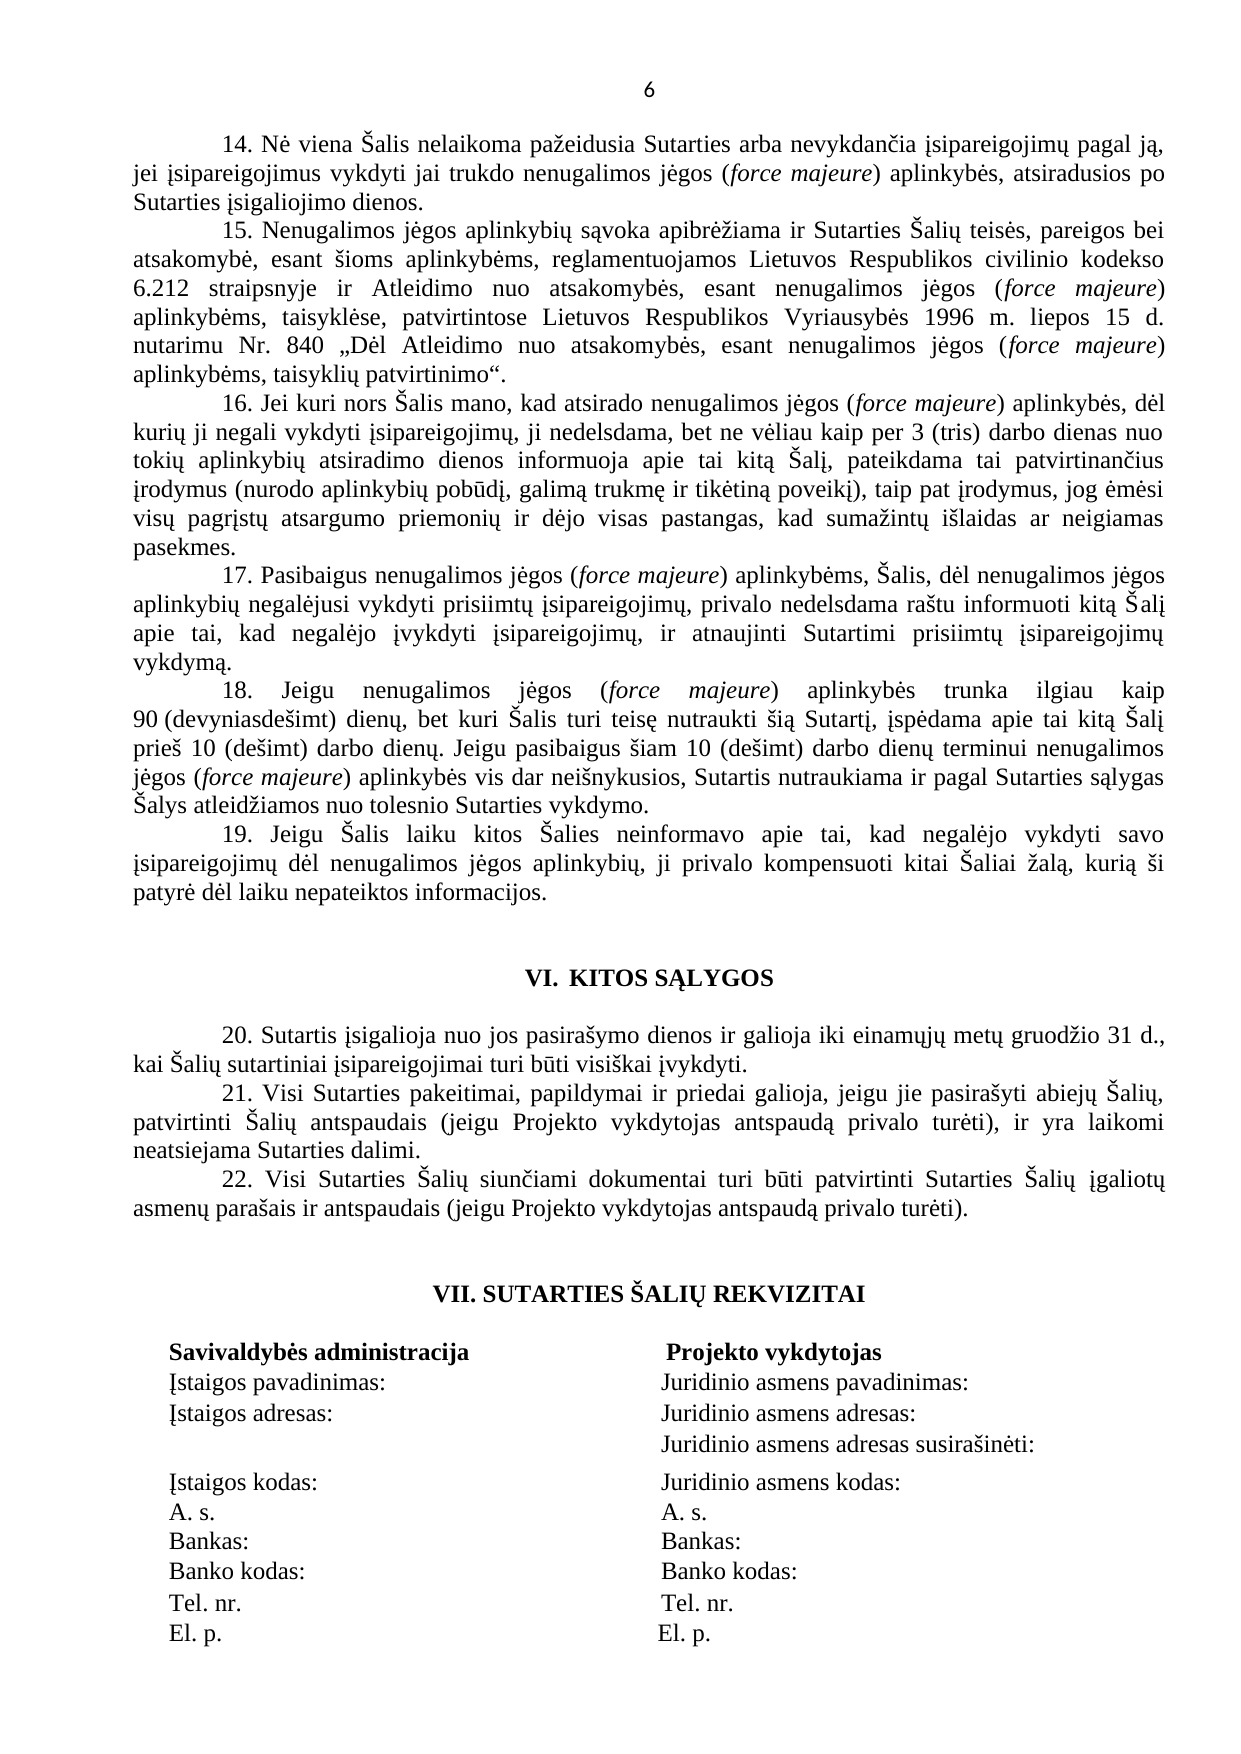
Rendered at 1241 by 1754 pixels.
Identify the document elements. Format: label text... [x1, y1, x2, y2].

table_cell [133, 1367, 157, 1398]
table_cell Bankas: [158, 1526, 646, 1556]
text 21. Visi Sutarties pakeitimai, papildymai ir priedai galioja, jeigu jie pasirašyti abiejų Šalių, patvirtinti Šalių antspaudais (jeigu Projekto vykdytojas antspaudą privalo turėti), ir yra laikomi neatsiejama Sutarties dalimi. [133, 1078, 1165, 1164]
table_cell Banko kodas: [646, 1556, 1133, 1588]
text VII. SUTARTIES ŠALIŲ REKVIZITAI [133, 1279, 1165, 1308]
table_cell Juridinio asmens adresas: [646, 1399, 1133, 1429]
text 19. Jeigu Šalis laiku kitos Šalies neinformavo apie tai, kad negalėjo vykdyti savo įsipareigojimų dėl nenugalimos jėgos aplinkybių, ji privalo kompensuoti kitai Šaliai žalą, kurią ši patyrė dėl laiku nepateiktos informacijos. [133, 819, 1165, 906]
text 16. Jei kuri nors Šalis mano, kad atsirado nenugalimos jėgos (force majeure) aplinkybės, dėl kurių ji negali vykdyti įsipareigojimų, ji nedelsdama, bet ne vėliau kaip per 3 (tris) darbo dienas nuo tokių aplinkybių atsiradimo dienos informuoja apie tai kitą Šalį, pateikdama tai patvirtinančius įrodymus (nurodo aplinkybių pobūdį, galimą trukmę ir tikėtiną poveikį), taip pat įrodymus, jog ėmėsi visų pagrįstų atsargumo priemonių ir dėjo visas pastangas, kad sumažintų išlaidas ar neigiamas pasekmes. [133, 388, 1165, 561]
text 22. Visi Sutarties Šalių siunčiami dokumentai turi būti patvirtinti Sutarties Šalių įgaliotų asmenų parašais ir antspaudais (jeigu Projekto vykdytojas antspaudą privalo turėti). [133, 1164, 1165, 1222]
table_header [133, 1337, 157, 1367]
table_cell [133, 1526, 157, 1556]
table_header Savivaldybės administracija [158, 1337, 646, 1367]
table_cell Įstaigos adresas: [158, 1399, 646, 1429]
table_cell Banko kodas: [158, 1556, 646, 1588]
table_cell Įstaigos kodas: [158, 1467, 646, 1497]
table_cell [133, 1588, 157, 1618]
table_cell [158, 1429, 646, 1467]
text 17. Pasibaigus nenugalimos jėgos (force majeure) aplinkybėms, Šalis, dėl nenugalimos jėgos aplinkybių negalėjusi vykdyti prisiimtų įsipareigojimų, privalo nedelsdama raštu informuoti kitą Šalį apie tai, kad negalėjo įvykdyti įsipareigojimų, ir atnaujinti Sutartimi prisiimtų įsipareigojimų vykdymą. [133, 561, 1165, 676]
table_cell A. s. [646, 1497, 1133, 1526]
table_cell Juridinio asmens adresas susirašinėti: [646, 1429, 1133, 1467]
table_cell [133, 1467, 157, 1497]
table_cell El. p. [158, 1618, 646, 1649]
table_cell Juridinio asmens pavadinimas: [646, 1367, 1133, 1398]
table_cell Tel. nr. [158, 1588, 646, 1618]
table_header Projekto vykdytojas [646, 1337, 1133, 1367]
table_cell Juridinio asmens kodas: [646, 1467, 1133, 1497]
table_cell Įstaigos pavadinimas: [158, 1367, 646, 1398]
text 14. Nė viena Šalis nelaikoma pažeidusia Sutarties arba nevykdančia įsipareigojimų pagal ją, jei įsipareigojimus vykdyti jai trukdo nenugalimos jėgos (force majeure) aplinkybės, atsiradusios po Sutarties įsigaliojimo dienos. [133, 129, 1165, 216]
table_cell A. s. [158, 1497, 646, 1526]
table_cell [133, 1618, 157, 1649]
table_cell [133, 1399, 157, 1429]
table_cell [133, 1497, 157, 1526]
text 15. Nenugalimos jėgos aplinkybių sąvoka apibrėžiama ir Sutarties Šalių teisės, pareigos bei atsakomybė, esant šioms aplinkybėms, reglamentuojamos Lietuvos Respublikos civilinio kodekso 6.212 straipsnyje ir Atleidimo nuo atsakomybės, esant nenugalimos jėgos (force majeure) aplinkybėms, taisyklėse, patvirtintose Lietuvos Respublikos Vyriausybės 1996 m. liepos 15 d. nutarimu Nr. 840 „Dėl Atleidimo nuo atsakomybės, esant nenugalimos jėgos (force majeure) aplinkybėms, taisyklių patvirtinimo“. [133, 216, 1165, 388]
table_cell Tel. nr. [646, 1588, 1133, 1618]
table_cell El. p. [646, 1618, 1133, 1649]
text VI. KITOS SĄLYGOS [133, 963, 1165, 992]
text 20. Sutartis įsigalioja nuo jos pasirašymo dienos ir galioja iki einamųjų metų gruodžio 31 d., kai Šalių sutartiniai įsipareigojimai turi būti visiškai įvykdyti. [133, 1021, 1165, 1078]
table_cell [133, 1556, 157, 1588]
table_cell [133, 1429, 157, 1467]
text 18. Jeigu nenugalimos jėgos (force majeure) aplinkybės trunka ilgiau kaip 90 (devyniasdešimt) dienų, bet kuri Šalis turi teisę nutraukti šią Sutartį, įspėdama apie tai kitą Šalį prieš 10 (dešimt) darbo dienų. Jeigu pasibaigus šiam 10 (dešimt) darbo dienų terminui nenugalimos jėgos (force majeure) aplinkybės vis dar neišnykusios, Sutartis nutraukiama ir pagal Sutarties sąlygas Šalys atleidžiamos nuo tolesnio Sutarties vykdymo. [133, 676, 1165, 819]
table_cell Bankas: [646, 1526, 1133, 1556]
